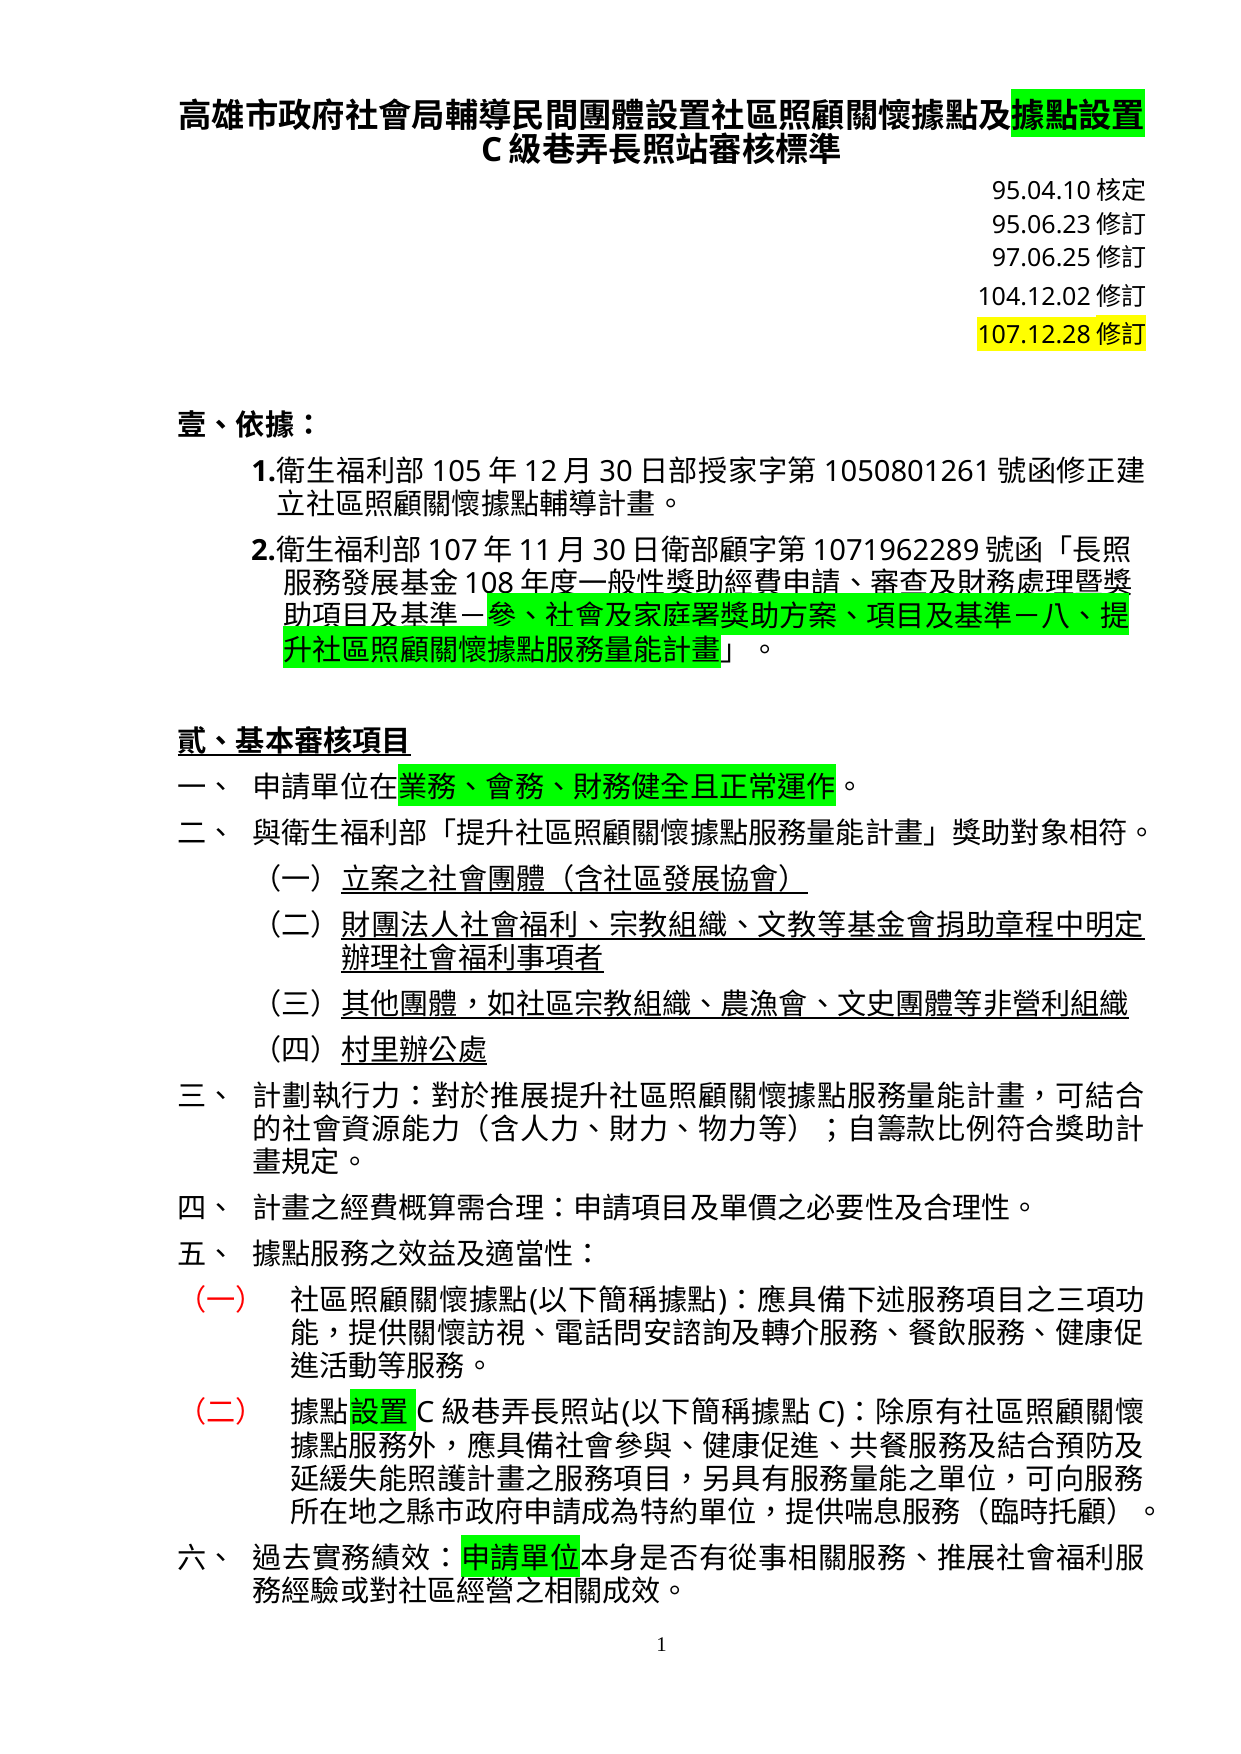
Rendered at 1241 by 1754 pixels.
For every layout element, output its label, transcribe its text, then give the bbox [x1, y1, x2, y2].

list 據點設置C級巷弄長照站(以下簡稱據點C)：除原有社區照顧關懷據點服務外，應具備社會參與、健康促進、共餐服務及結合預防及延緩失能照護計畫之服務項目，另具有服務量能之單位，可向服務所在地之縣市政府申請成為特約單位，提供喘息服務（臨時托顧）。 [177, 1396, 1146, 1529]
text 高雄市政府社會局輔導民間團體設置社區照顧關懷據點及據點設置C級巷弄長照站審核標準 [177, 101, 1146, 168]
text 壹、依據： [177, 408, 1146, 442]
list 村里辦公處 [252, 1033, 1146, 1067]
list 立案之社會團體（含社區發展協會） [252, 863, 1146, 896]
list 計畫之經費概算需合理：申請項目及單價之必要性及合理性。 [177, 1192, 1146, 1225]
list 據點服務之效益及適當性： [177, 1238, 1146, 1271]
text 95.04.10核定 95.06.23修訂 97.06.25修訂 [177, 173, 1146, 273]
list 社區照顧關懷據點(以下簡稱據點)：應具備下述服務項目之三項功能，提供關懷訪視、電話問安諮詢及轉介服務、餐飲服務、健康促進活動等服務。 [177, 1283, 1146, 1383]
list 財團法人社會福利、宗教組織、文教等基金會捐助章程中明定辦理社會福利事項者 [252, 908, 1146, 975]
list 申請單位在業務、會務、財務健全且正常運作。 [177, 771, 1146, 804]
text 107.12.28修訂 [177, 317, 1146, 350]
text 104.12.02修訂 [177, 278, 1146, 312]
text 1.衛生福利部105年12月30日部授家字第1050801261號函修正建立社區照顧關懷據點輔導計畫。 [251, 454, 1146, 521]
list 計劃執行力：對於推展提升社區照顧關懷據點服務量能計畫，可結合的社會資源能力（含人力、財力、物力等）；自籌款比例符合獎助計畫規定。 [177, 1079, 1146, 1179]
list 其他團體，如社區宗教組織、農漁會、文史團體等非營利組織 [252, 988, 1146, 1021]
list 與衛生福利部「提升社區照顧關懷據點服務量能計畫」獎助對象相符。 [177, 817, 1146, 850]
text 2.衛生福利部107年11月30日衛部顧字第1071962289號函「長照服務發展基金108年度一般性獎助經費申請、審查及財務處理暨獎助項目及基準－參、社會及家庭署獎助方案、項目及基準－八、提升社區照顧關懷據點服務量能計畫」。 [251, 533, 1146, 667]
list 過去實務績效：申請單位本身是否有從事相關服務、推展社會福利服務經驗或對社區經營之相關成效。 [177, 1542, 1146, 1608]
text 貳、基本審核項目 [177, 725, 1146, 758]
